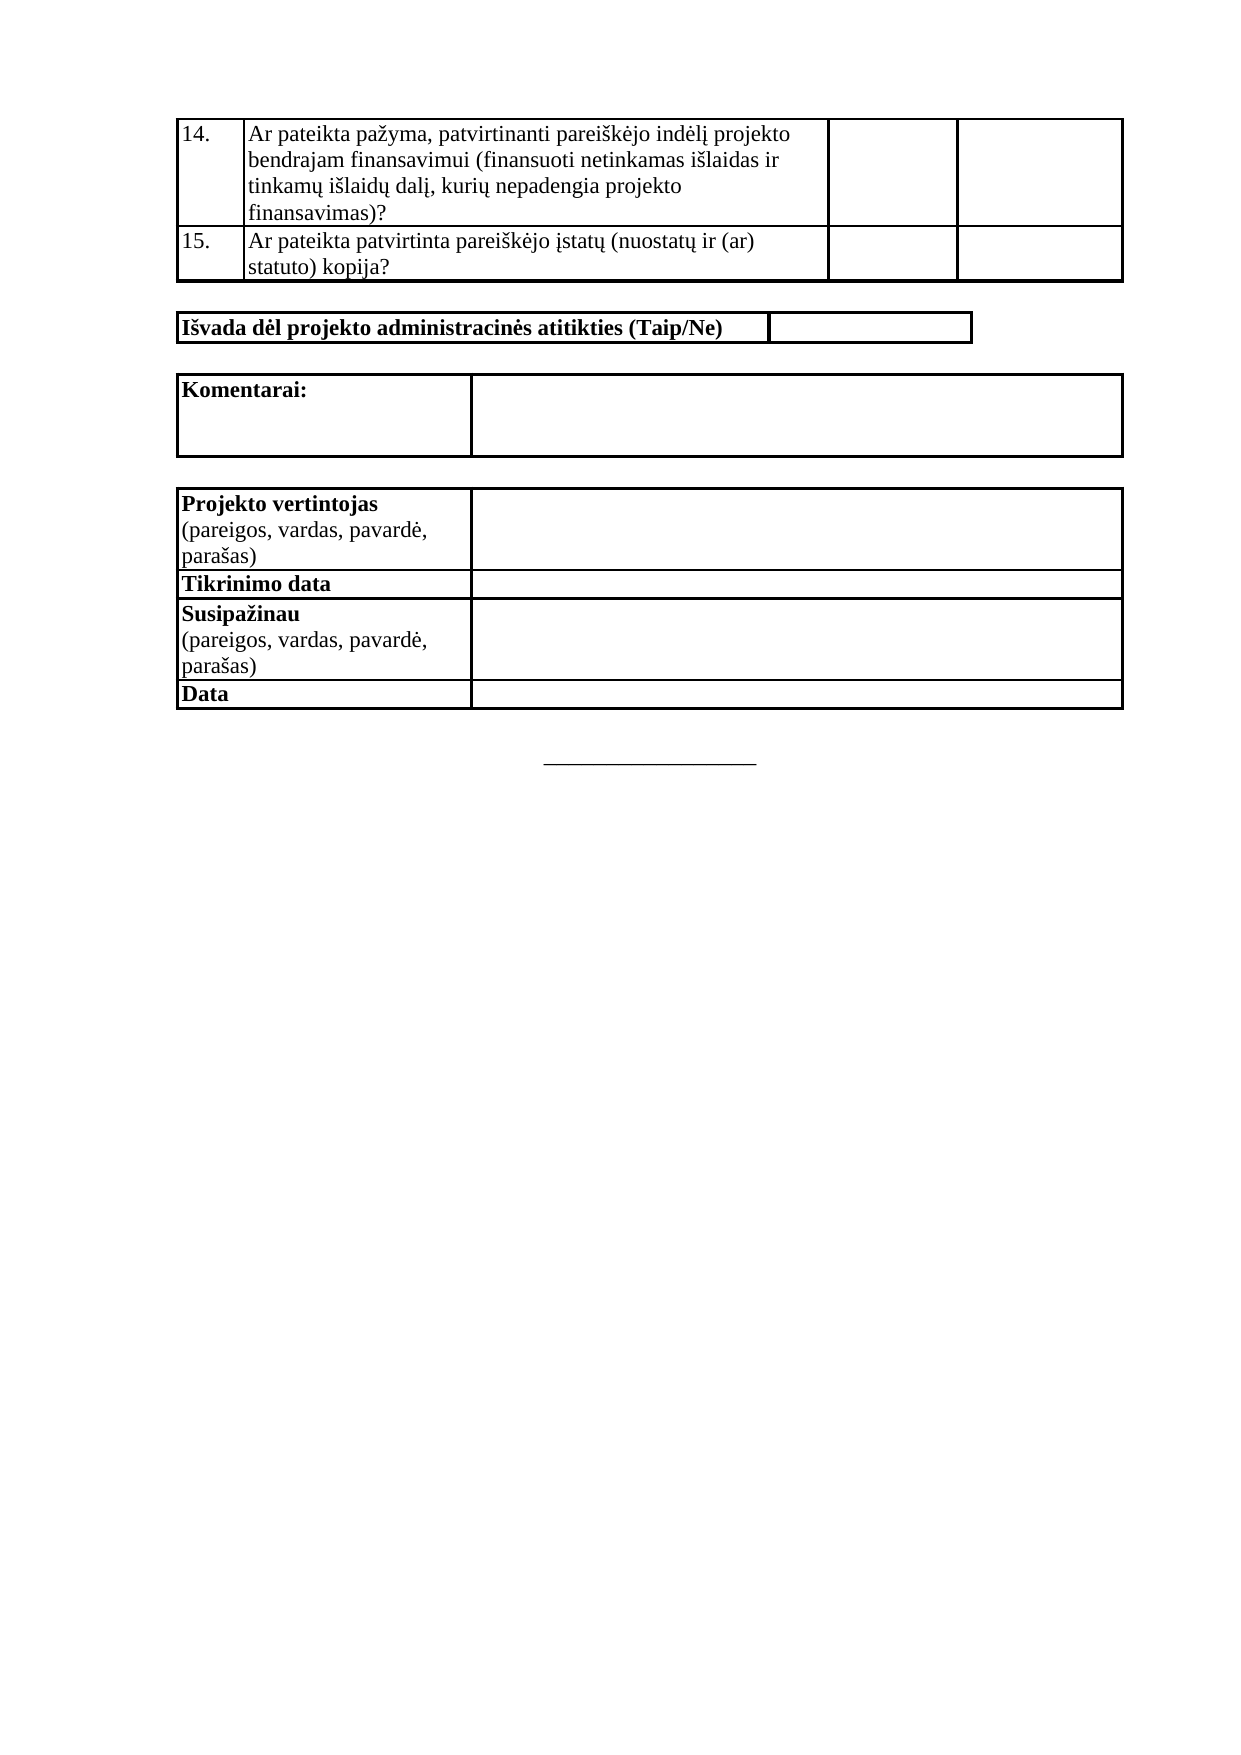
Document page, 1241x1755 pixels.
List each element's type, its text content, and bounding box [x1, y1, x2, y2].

table_cell 14. [179, 120, 243, 225]
table_header Išvada dėl projekto administracinės atitikties (Taip/Ne) [179, 314, 767, 341]
table_cell 15. [179, 227, 243, 279]
table_cell Ar pateikta pažyma, patvirtinanti pareiškėjo indėlį projekto bendrajam finansavimui (finansuoti netinkamas išlaidas ir tinkamų išlaidų dalį, kurių nepadengia projekto finansavimas)? [245, 120, 827, 225]
table_cell Susipažinau (pareigos, vardas, pavardė, parašas) [179, 600, 470, 679]
table_header Komentarai: [179, 376, 470, 455]
table_cell [959, 120, 1121, 225]
table_header [473, 490, 1121, 569]
table_cell Ar pateikta patvirtinta pareiškėjo įstatų (nuostatų ir (ar) statuto) kopija? [245, 227, 827, 279]
table_cell [830, 227, 956, 279]
table_header Projekto vertintojas (pareigos, vardas, pavardė, parašas) [179, 490, 470, 569]
table_cell [473, 681, 1121, 707]
table_header [771, 314, 970, 341]
table_cell Data [179, 681, 470, 707]
table_cell [473, 571, 1121, 597]
table_header [473, 376, 1121, 455]
table_cell [959, 227, 1121, 279]
table_cell [473, 600, 1121, 679]
table_cell [830, 120, 956, 225]
text _________________ [177, 739, 1122, 767]
table_cell Tikrinimo data [179, 571, 470, 597]
